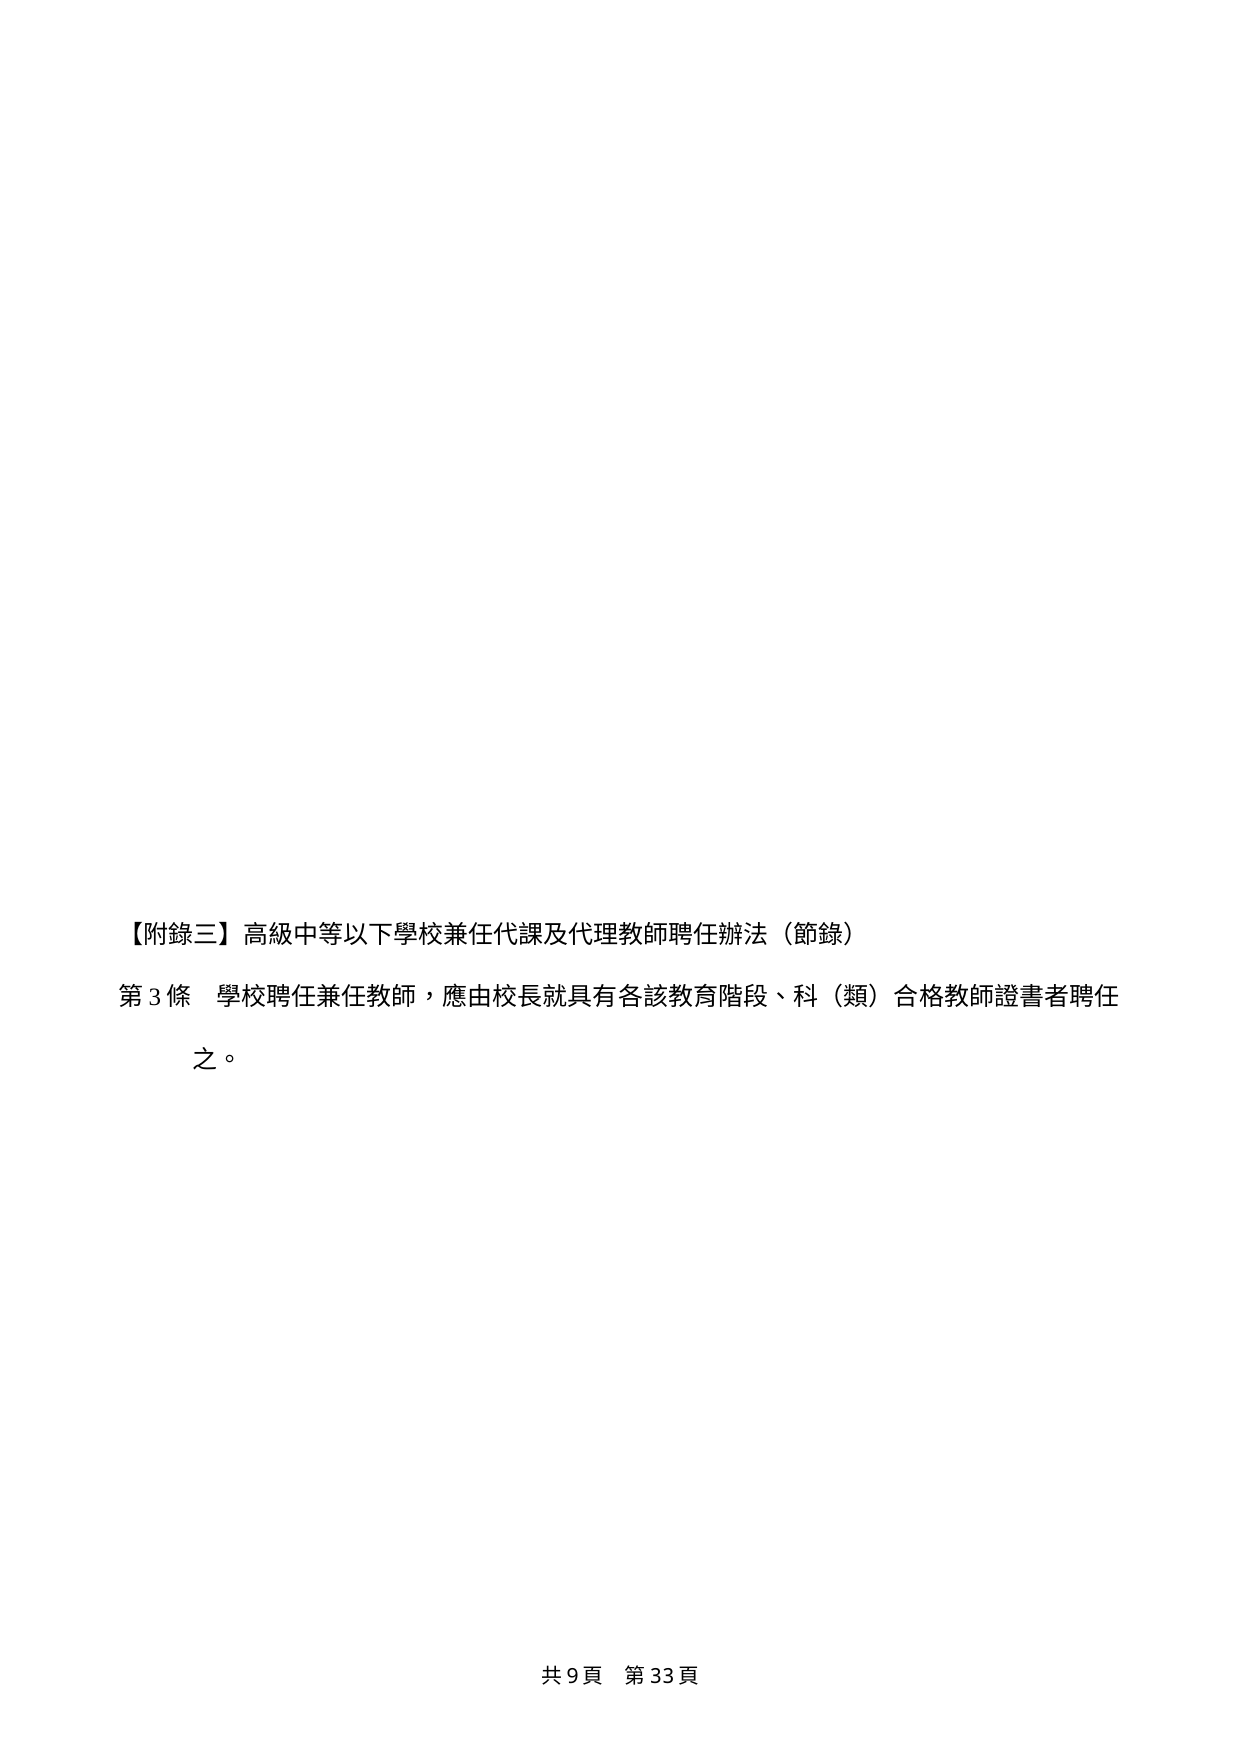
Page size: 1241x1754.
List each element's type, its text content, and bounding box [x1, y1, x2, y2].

text 【附錄三】高級中等以下學校兼任代課及代理教師聘任辦法（節錄） [118, 891, 1122, 953]
text 第3條 學校聘任兼任教師，應由校長就具有各該教育階段、科（類）合格教師證書者聘任之。 [118, 953, 1122, 1078]
